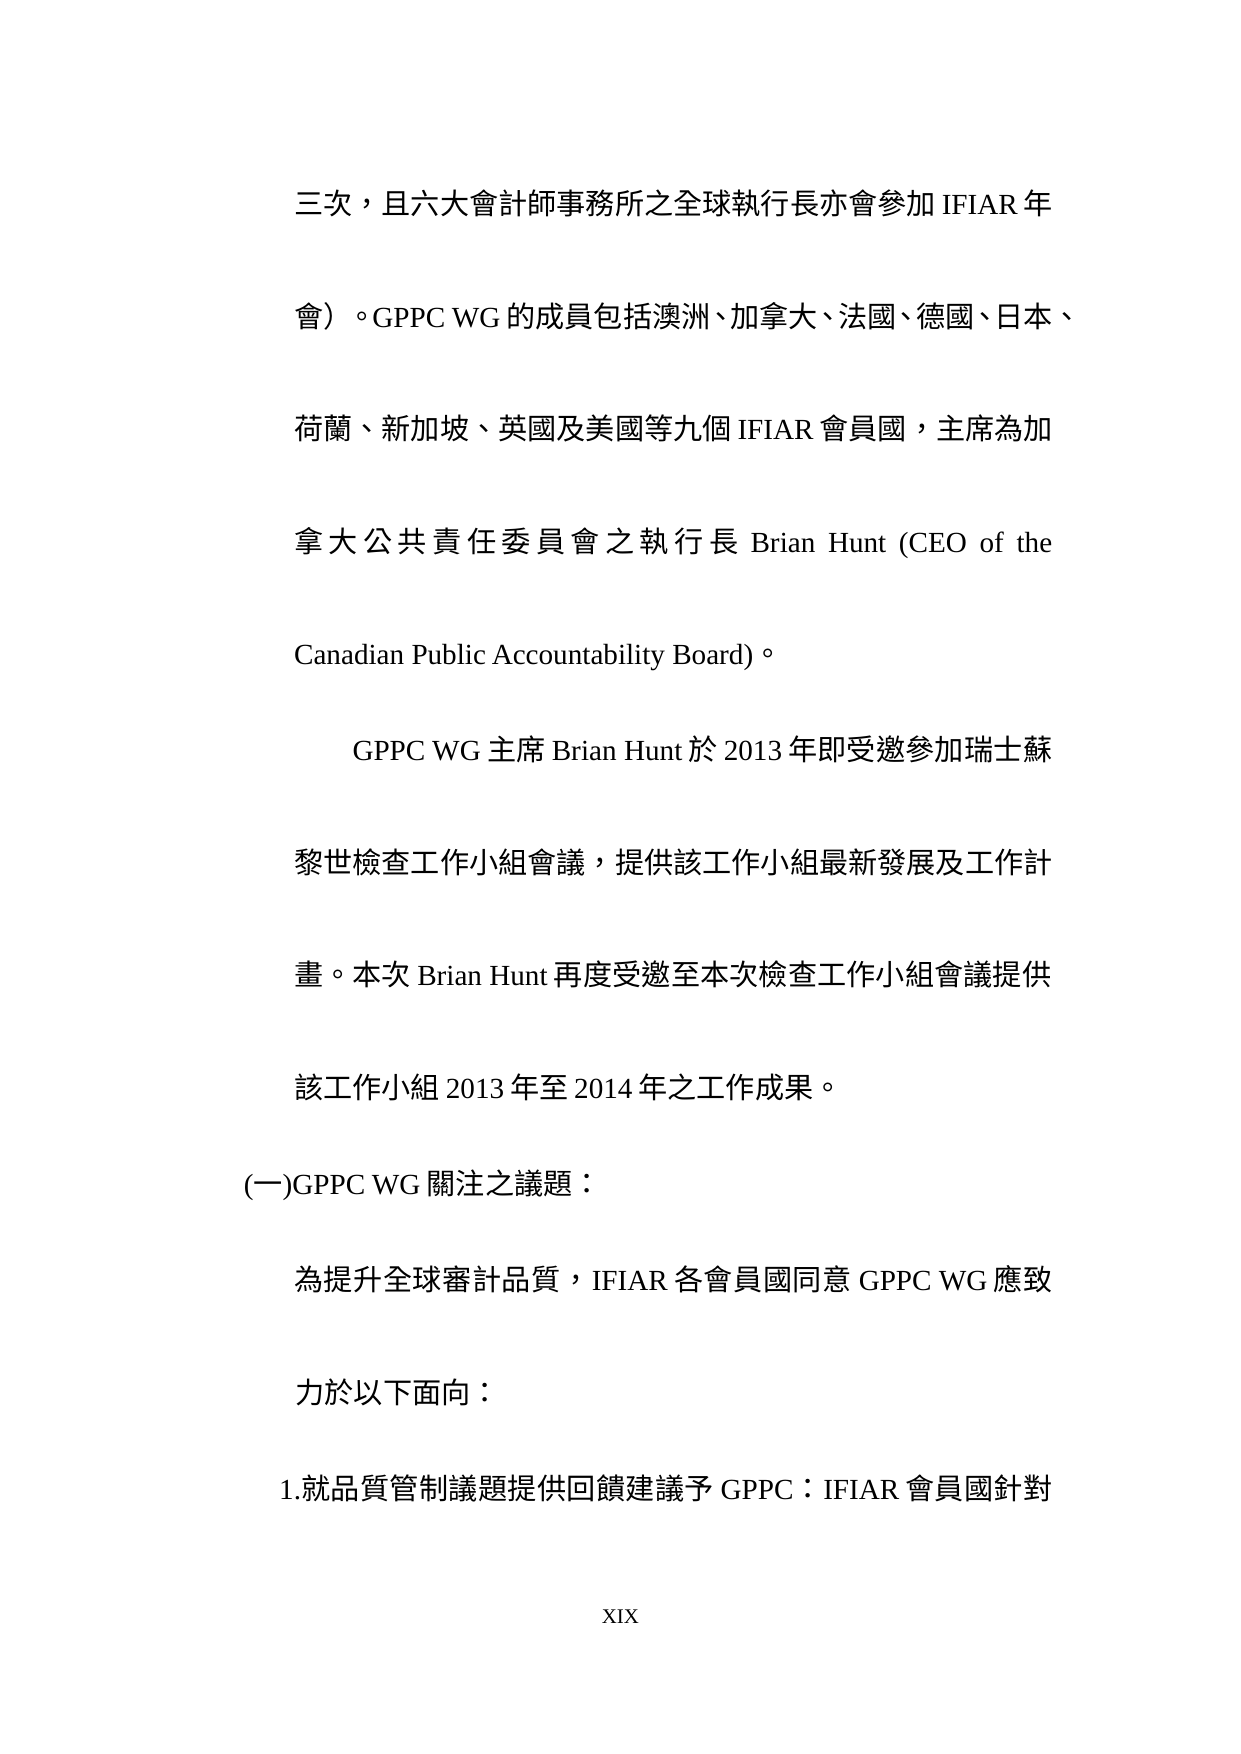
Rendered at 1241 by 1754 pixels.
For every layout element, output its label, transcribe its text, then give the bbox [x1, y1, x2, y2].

text (一)GPPC WG關注之議題： [188, 1144, 1053, 1219]
text 1.就品質管制議題提供回饋建議予GPPC：IFIAR會員國針對聯盟事務所檢查所發現之缺失，若有需要聯盟事務所特別關注或必須在全球事務所層級有效處理之議題，即可透過GPPC WG反應予GPPC之全球六大會計師事務所代表知悉，以利其研修所屬內部全球品質管制制度。例如：審計品質應如何提升、查核證據是否足夠或事務所全球政策、方法理論及工具應如何應用等議題。 [279, 1449, 1053, 1524]
subtitle GPPC WG主席Brian Hunt於2013年即受邀參加瑞士蘇黎世檢查工作小組會議，提供該工作小組最新發展及工作計畫。本次Brian Hunt再度受邀至本次檢查工作小組會議提供該工作小組2013年至2014年之工作成果。 [294, 711, 1053, 1123]
text 為提升全球審計品質，IFIAR各會員國同意GPPC WG應致力於以下面向： [294, 1240, 1053, 1428]
subtitle 公共政策委員會（GPPC）係由全球六大會計師事務所(BDO、Deloitte、Ernst & Young、Grant Thornton、KPMG、PWC)之代表所組成，主要係負責六大會計師事務所全球及其各區域聯盟事務所(networks)內部品質管制制度政策與程序之制定與推動。IFIAR與GPPC的共同目標均為提升審計品質，因此，IFIAR透過GPPC working group(以下簡稱GPPC WG) 作為與GPPC溝通之管道（GPPC WG 每年至少與GPPC六大會計師事務所代表開會三次，且六大會計師事務所之全球執行長亦會參加IFIAR年會）。GPPC WG的成員包括澳洲、加拿大、法國、德國、日本、荷蘭、新加坡、英國及美國等九個IFIAR會員國，主席為加拿大公共責任委員會之執行長Brian Hunt (CEO of the Canadian Public Accountability Board)。 [294, 164, 1053, 689]
